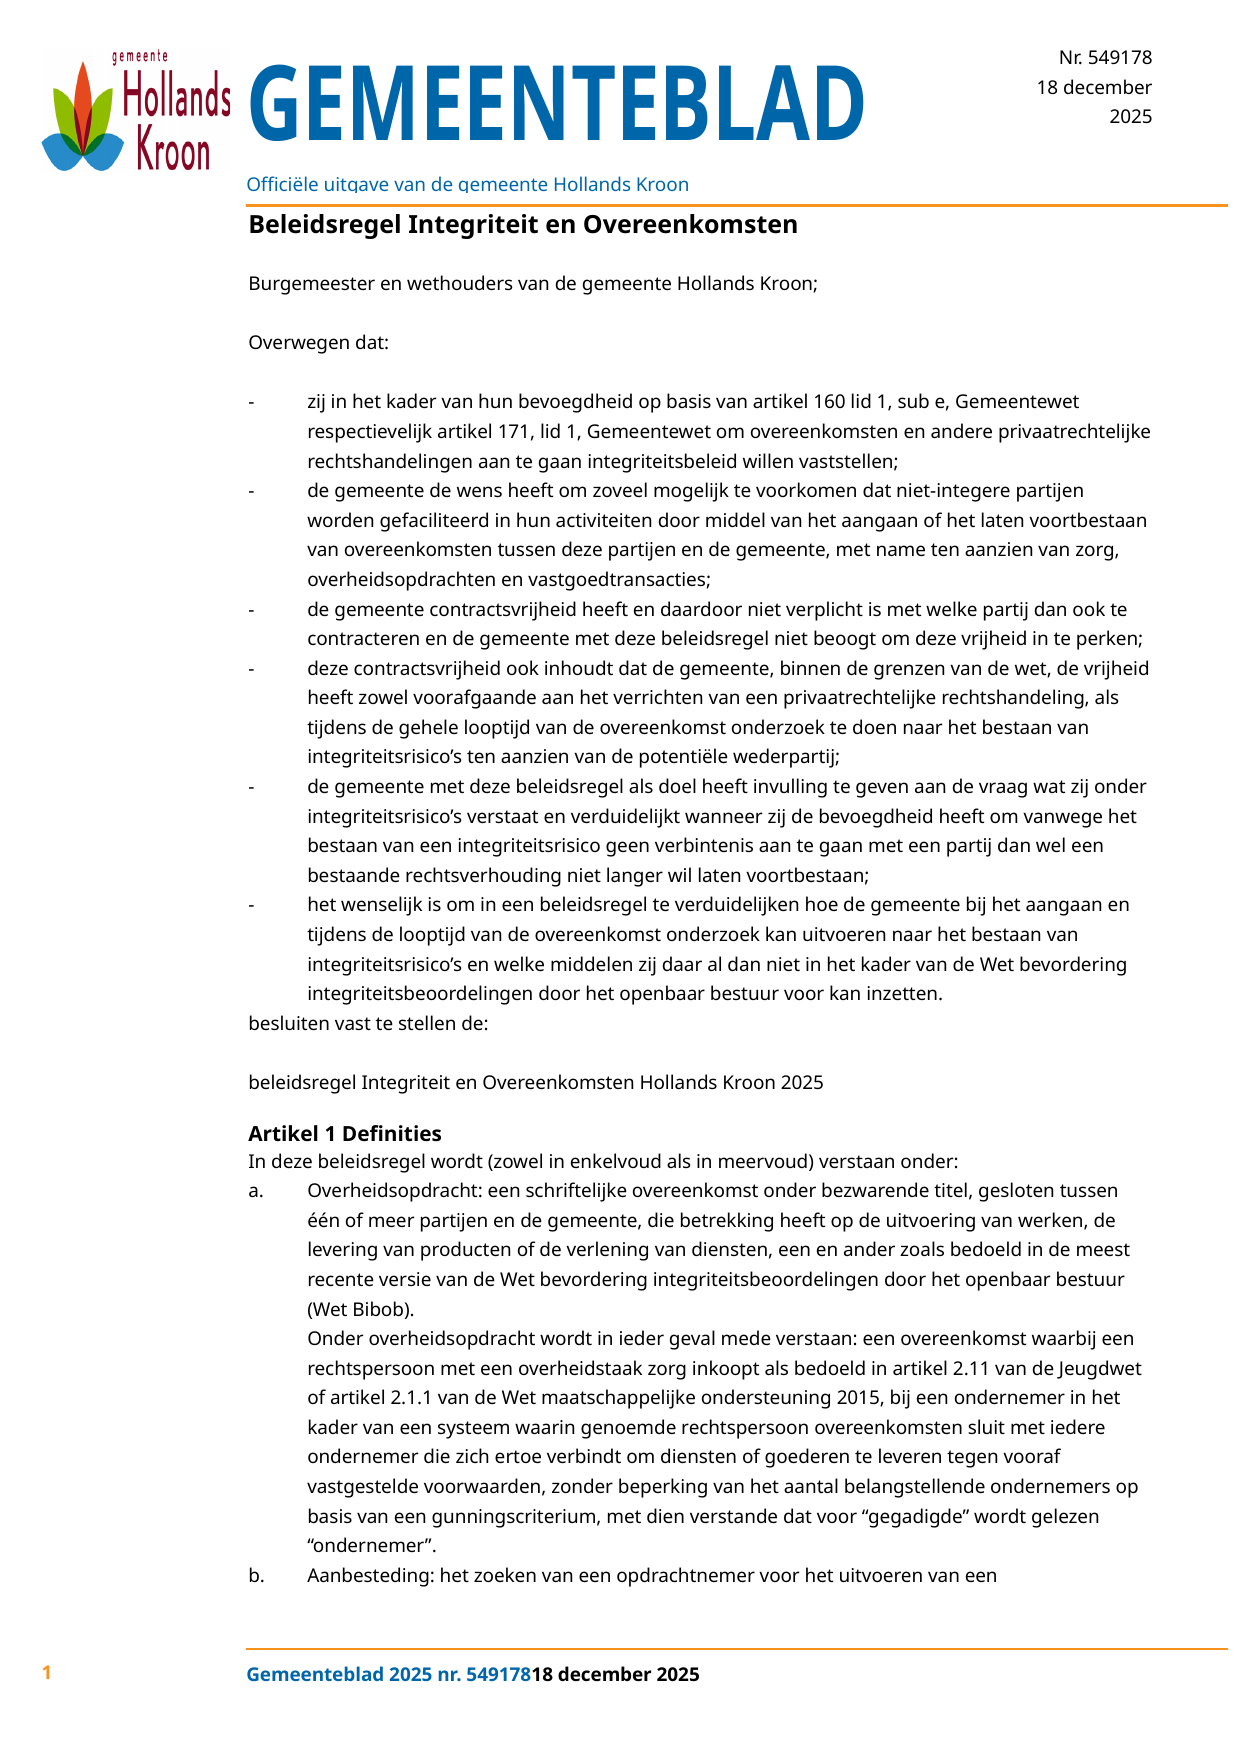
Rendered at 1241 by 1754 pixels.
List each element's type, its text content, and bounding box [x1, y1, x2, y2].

list Onder overheidsopdracht wordt in ieder geval mede verstaan: een overeenkomst waarbij een rechtspersoon met een overheidstaak zorg inkoopt als bedoeld in artikel 2.11 van de Jeugdwet of artikel 2.1.1 van de Wet maatschappelijke ondersteuning 2015, bij een ondernemer in het kader van een systeem waarin genoemde rechtspersoon overeenkomsten sluit met iedere ondernemer die zich ertoe verbindt om diensten of goederen te leveren tegen vooraf vastgestelde voorwaarden, zonder beperking van het aantal belangstellende ondernemers op basis van een gunningscriterium, met dien verstande dat voor “gegadigde” wordt gelezen “ondernemer”. [248, 1325, 1152, 1558]
picture [41, 47, 231, 172]
text Overwegen dat: [248, 329, 1152, 355]
list de gemeente de wens heeft om zoveel mogelijk te voorkomen dat niet-integere partijen worden gefaciliteerd in hun activiteiten door middel van het aangaan of het laten voortbestaan van overeenkomsten tussen deze partijen en de gemeente, met name ten aanzien van zorg, overheidsopdrachten en vastgoedtransacties; [248, 477, 1152, 592]
text In deze beleidsregel wordt (zowel in enkelvoud als in meervoud) verstaan onder: [248, 1148, 1152, 1174]
text Beleidsregel Integriteit en Overeenkomsten [248, 207, 1152, 241]
list Aanbesteding: het zoeken van een opdrachtnemer voor het uitvoeren van een [248, 1562, 1152, 1588]
text beleidsregel Integriteit en Overeenkomsten Hollands Kroon 2025 [248, 1069, 1152, 1095]
text Artikel 1 Definities [248, 1119, 1152, 1148]
text besluiten vast te stellen de: [248, 1010, 1152, 1036]
list Overheidsopdracht: een schriftelijke overeenkomst onder bezwarende titel, gesloten tussen één of meer partijen en de gemeente, die betrekking heeft op de uitvoering van werken, de levering van producten of de verlening van diensten, een en ander zoals bedoeld in de meest recente versie van de Wet bevordering integriteitsbeoordelingen door het openbaar bestuur (Wet Bibob). [248, 1177, 1152, 1322]
text Burgemeester en wethouders van de gemeente Hollands Kroon; [248, 270, 1152, 296]
list de gemeente met deze beleidsregel als doel heeft invulling te geven aan de vraag wat zij onder integriteitsrisico’s verstaat en verduidelijkt wanneer zij de bevoegdheid heeft om vanwege het bestaan van een integriteitsrisico geen verbintenis aan te gaan met een partij dan wel een bestaande rechtsverhouding niet langer wil laten voortbestaan; [248, 773, 1152, 888]
list het wenselijk is om in een beleidsregel te verduidelijken hoe de gemeente bij het aangaan en tijdens de looptijd van de overeenkomst onderzoek kan uitvoeren naar het bestaan van integriteitsrisico’s en welke middelen zij daar al dan niet in het kader van de Wet bevordering integriteitsbeoordelingen door het openbaar bestuur voor kan inzetten. [248, 892, 1152, 1006]
list de gemeente contractsvrijheid heeft en daardoor niet verplicht is met welke partij dan ook te contracteren en de gemeente met deze beleidsregel niet beoogt om deze vrijheid in te perken; [248, 596, 1152, 651]
list zij in het kader van hun bevoegdheid op basis van artikel 160 lid 1, sub e, Gemeentewet respectievelijk artikel 171, lid 1, Gemeentewet om overeenkomsten en andere privaatrechtelijke rechtshandelingen aan te gaan integriteitsbeleid willen vaststellen; [248, 389, 1152, 473]
list deze contractsvrijheid ook inhoudt dat de gemeente, binnen de grenzen van de wet, de vrijheid heeft zowel voorafgaande aan het verrichten van een privaatrechtelijke rechtshandeling, als tijdens de gehele looptijd van de overeenkomst onderzoek te doen naar het bestaan van integriteitsrisico’s ten aanzien van de potentiële wederpartij; [248, 655, 1152, 769]
